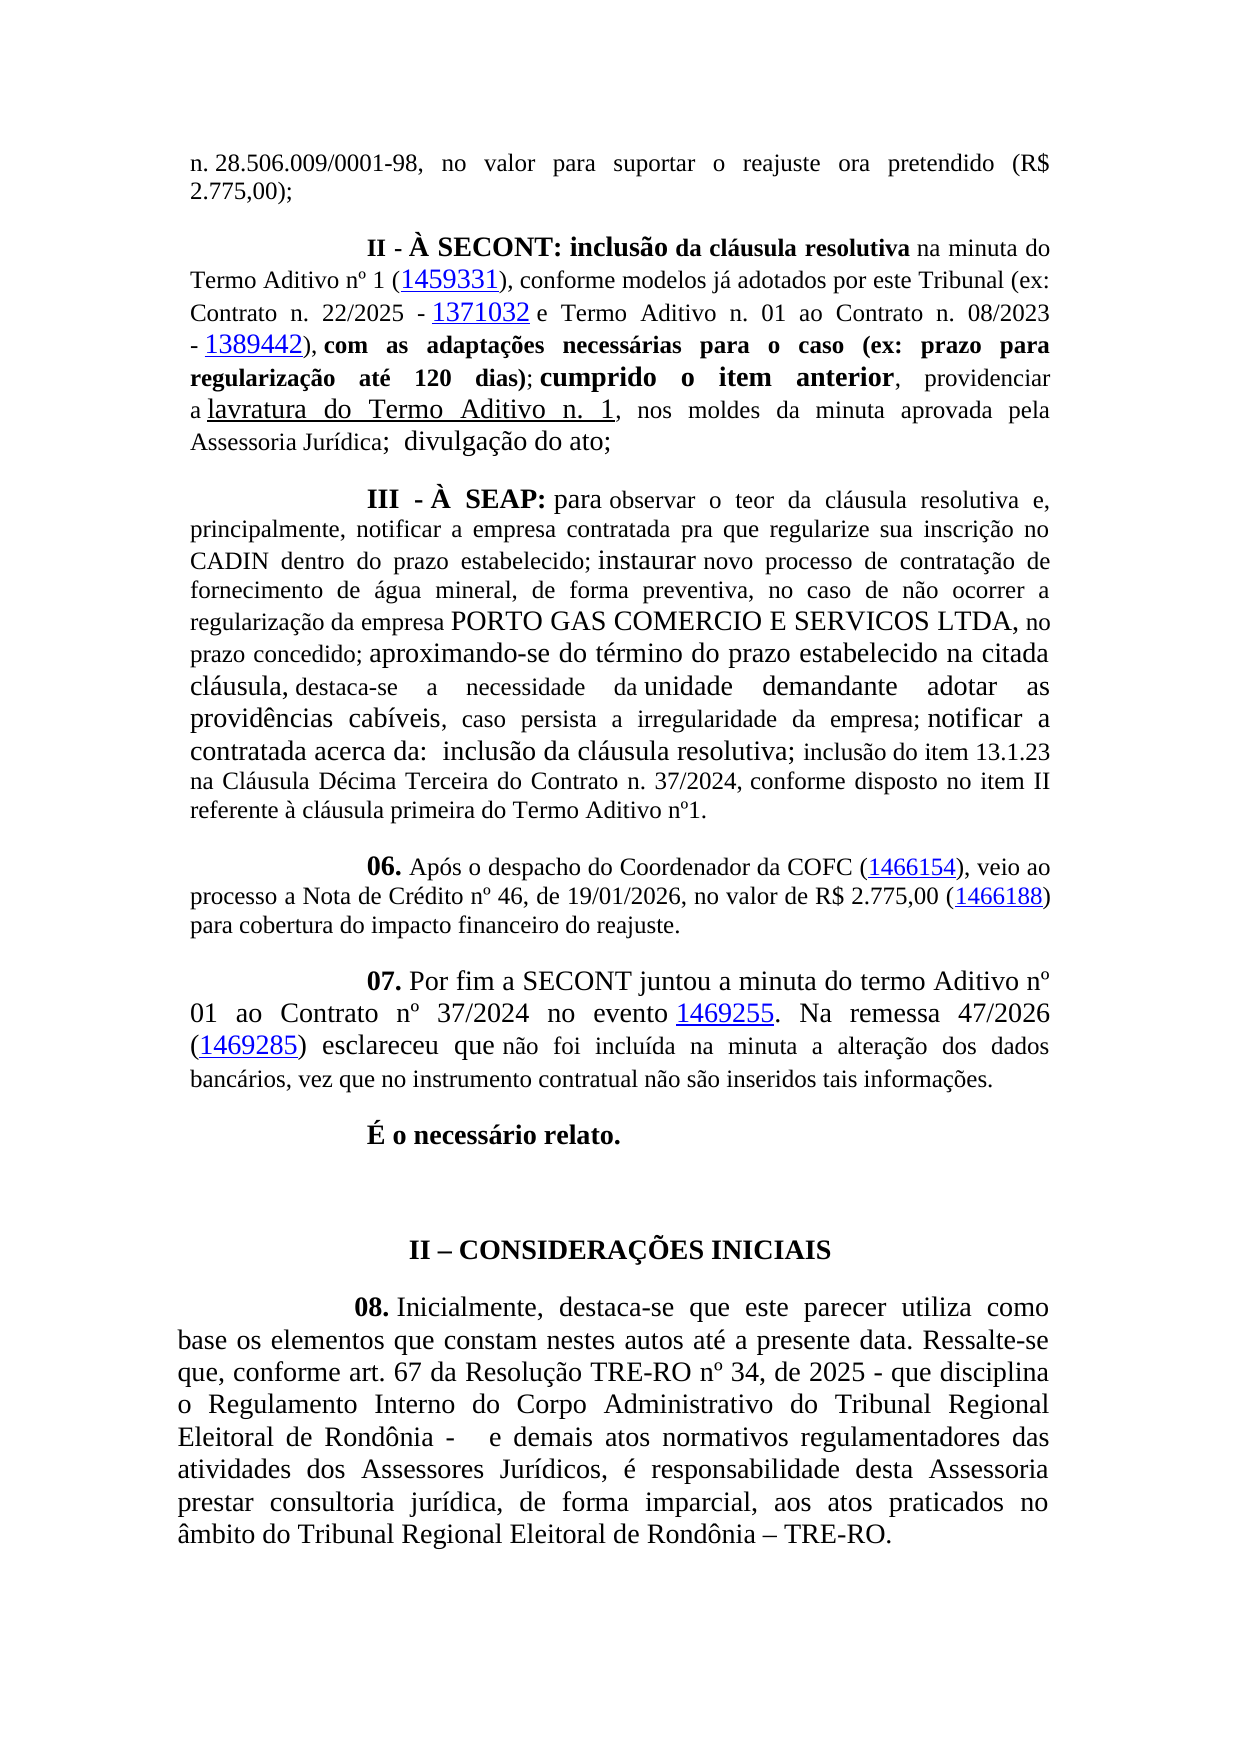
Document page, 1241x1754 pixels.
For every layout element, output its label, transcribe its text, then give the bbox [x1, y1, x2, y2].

text II – CONSIDERAÇÕES INICIAIS [190, 1233, 1051, 1265]
text 08. Inicialmente, destaca-se que este parecer utiliza como base os elementos que constam nestes autos até a presente data. Ressalte-se que, conforme art. 67 da Resolução TRE-RO nº 34, de 2025 - que disciplina o Regulamento Interno do Corpo Administrativo do Tribunal Regional Eleitoral de Rondônia - e demais atos normativos regulamentadores das atividades dos Assessores Jurídicos, é responsabilidade desta Assessoria prestar consultoria jurídica, de forma imparcial, aos atos praticados no âmbito do Tribunal Regional Eleitoral de Rondônia – TRE-RO. [177, 1290, 1051, 1549]
text III - À SEAP: para observar o teor da cláusula resolutiva e, principalmente, notificar a empresa contratada pra que regularize sua inscrição no CADIN dentro do prazo estabelecido; instaurar novo processo de contratação de fornecimento de água mineral, de forma preventiva, no caso de não ocorrer a regularização da empresa PORTO GAS COMERCIO E SERVICOS LTDA, no prazo concedido; aproximando-se do término do prazo estabelecido na citada cláusula, destaca-se a necessidade da unidade demandante adotar as providências cabíveis, caso persista a irregularidade da empresa; notificar a contratada acerca da: inclusão da cláusula resolutiva; inclusão do item 13.1.23 na Cláusula Décima Terceira do Contrato n. 37/2024, conforme disposto no item II referente à cláusula primeira do Termo Aditivo nº1. [190, 482, 1051, 824]
text 07. Por fim a SECONT juntou a minuta do termo Aditivo nº 01 ao Contrato nº 37/2024 no evento 1469255. Na remessa 47/2026 (1469285) esclareceu que não foi incluída na minuta a alteração dos dados bancários, vez que no instrumento contratual não são inseridos tais informações. [190, 963, 1051, 1093]
text É o necessário relato. [190, 1118, 1051, 1151]
text n. 28.506.009/0001-98, no valor para suportar o reajuste ora pretendido (R$ 2.775,00); [190, 148, 1051, 205]
text II - À SECONT: inclusão da cláusula resolutiva na minuta do Termo Aditivo nº 1 (1459331), conforme modelos já adotados por este Tribunal (ex: Contrato n. 22/2025 - 1371032 e Termo Aditivo n. 01 ao Contrato n. 08/2023 - 1389442), com as adaptações necessárias para o caso (ex: prazo para regularização até 120 dias); cumprido o item anterior, providenciar a lavratura do Termo Aditivo n. 1, nos moldes da minuta aprovada pela Assessoria Jurídica; divulgação do ato; [190, 230, 1051, 457]
text 06. Após o despacho do Coordenador da COFC (1466154), veio ao processo a Nota de Crédito nº 46, de 19/01/2026, no valor de R$ 2.775,00 (1466188) para cobertura do impacto financeiro do reajuste. [190, 849, 1051, 938]
